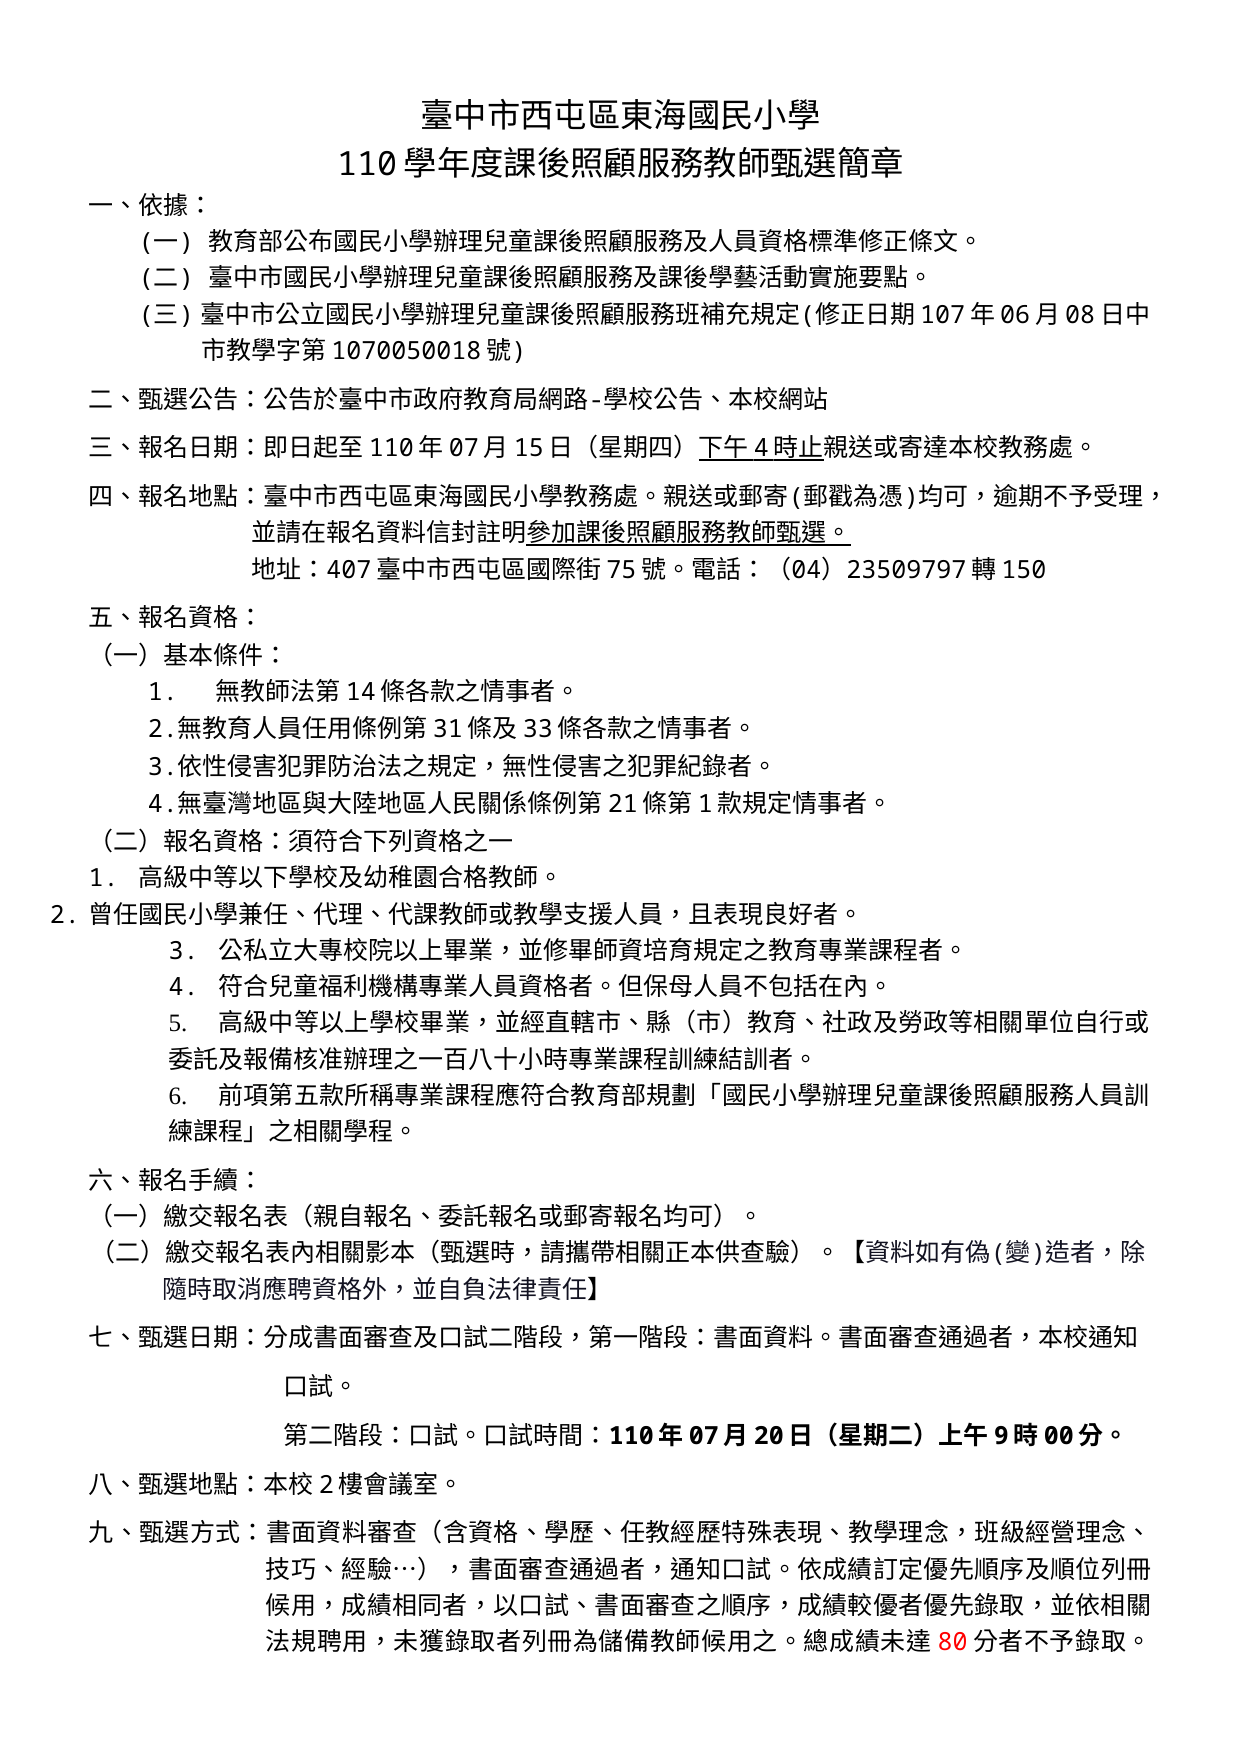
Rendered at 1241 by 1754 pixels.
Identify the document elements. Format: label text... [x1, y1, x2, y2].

list 公私立大專校院以上畢業，並修畢師資培育規定之教育專業課程者。 [168, 930, 1152, 967]
text 臺中市西屯區東海國民小學 [89, 89, 1152, 137]
text （一）基本條件： [89, 634, 1152, 672]
text (二) 臺中市國民小學辦理兒童課後照顧服務及課後學藝活動實施要點。 [139, 258, 1152, 294]
text 4.無臺灣地區與大陸地區人民關係條例第21條第1款規定情事者。 [89, 783, 1152, 820]
text 110學年度課後照顧服務教師甄選簡章 [89, 137, 1152, 185]
list 無教師法第14條各款之情事者。 [148, 672, 1152, 708]
text 六、報名手續： [89, 1160, 1152, 1197]
text （二）繳交報名表內相關影本（甄選時，請攜帶相關正本供查驗）。【資料如有偽(變)造者，除隨時取消應聘資格外，並自負法律責任】 [91, 1233, 1152, 1305]
list 符合兒童福利機構專業人員資格者。但保母人員不包括在內。 [168, 967, 1152, 1003]
list 高級中等以上學校畢業，並經直轄市、縣（市）教育、社政及勞政等相關單位自行或委託及報備核准辦理之一百八十小時專業課程訓練結訓者。 [168, 1003, 1152, 1075]
text 四、報名地點：臺中市西屯區東海國民小學教務處。親送或郵寄(郵戳為憑)均可，逾期不予受理，並請在報名資料信封註明參加課後照顧服務教師甄選。 地址：407臺中市西屯區國際街75號。電話：（04）23509797轉150 [89, 477, 1152, 585]
text 八、甄選地點：本校2樓會議室。 [89, 1464, 1152, 1500]
text 第二階段：口試。口試時間：110年07月20日（星期二）上午9時00分。 [89, 1415, 1152, 1452]
text 口試。 [89, 1367, 1152, 1403]
text （二）報名資格：須符合下列資格之一 [89, 820, 1152, 858]
list 曾任國民小學兼任、代理、代課教師或教學支援人員，且表現良好者。 [49, 894, 1152, 930]
text 七、甄選日期：分成書面審查及口試二階段，第一階段：書面資料。書面審查通過者，本校通知 [89, 1318, 1152, 1354]
text (三) 臺中市公立國民小學辦理兒童課後照顧服務班補充規定(修正日期107年06月08日中市教學字第1070050018號) [139, 294, 1152, 367]
text (一) 教育部公布國民小學辦理兒童課後照顧服務及人員資格標準修正條文。 [139, 222, 1152, 258]
text 3.依性侵害犯罪防治法之規定，無性侵害之犯罪紀錄者。 [89, 745, 1152, 783]
list 高級中等以下學校及幼稚園合格教師。 [88, 858, 1152, 894]
text （一）繳交報名表（親自報名、委託報名或郵寄報名均可）。 [89, 1197, 1152, 1233]
text 二、甄選公告：公告於臺中市政府教育局網路-學校公告、本校網站 [89, 379, 1152, 415]
list 前項第五款所稱專業課程應符合教育部規劃「國民小學辦理兒童課後照顧服務人員訓練課程」之相關學程。 [168, 1075, 1152, 1148]
text 三、報名日期：即日起至110年07月15日（星期四）下午4時止親送或寄達本校教務處。 [89, 428, 1152, 464]
text 五、報名資格： [89, 598, 1152, 634]
text 九、甄選方式：書面資料審查（含資格、學歷、任教經歷特殊表現、教學理念，班級經營理念、技巧、經驗…），書面審查通過者，通知口試。依成績訂定優先順序及順位列冊候用，成績相同者，以口試、書面審查之順序，成績較優者優先錄取，並依相關法規聘用，未獲錄取者列冊為儲備教師候用之。總成績未達80分者不予錄取。 [89, 1513, 1152, 1658]
text 一、依據： [89, 185, 1152, 222]
text 2.無教育人員任用條例第31條及33條各款之情事者。 [89, 708, 1152, 745]
